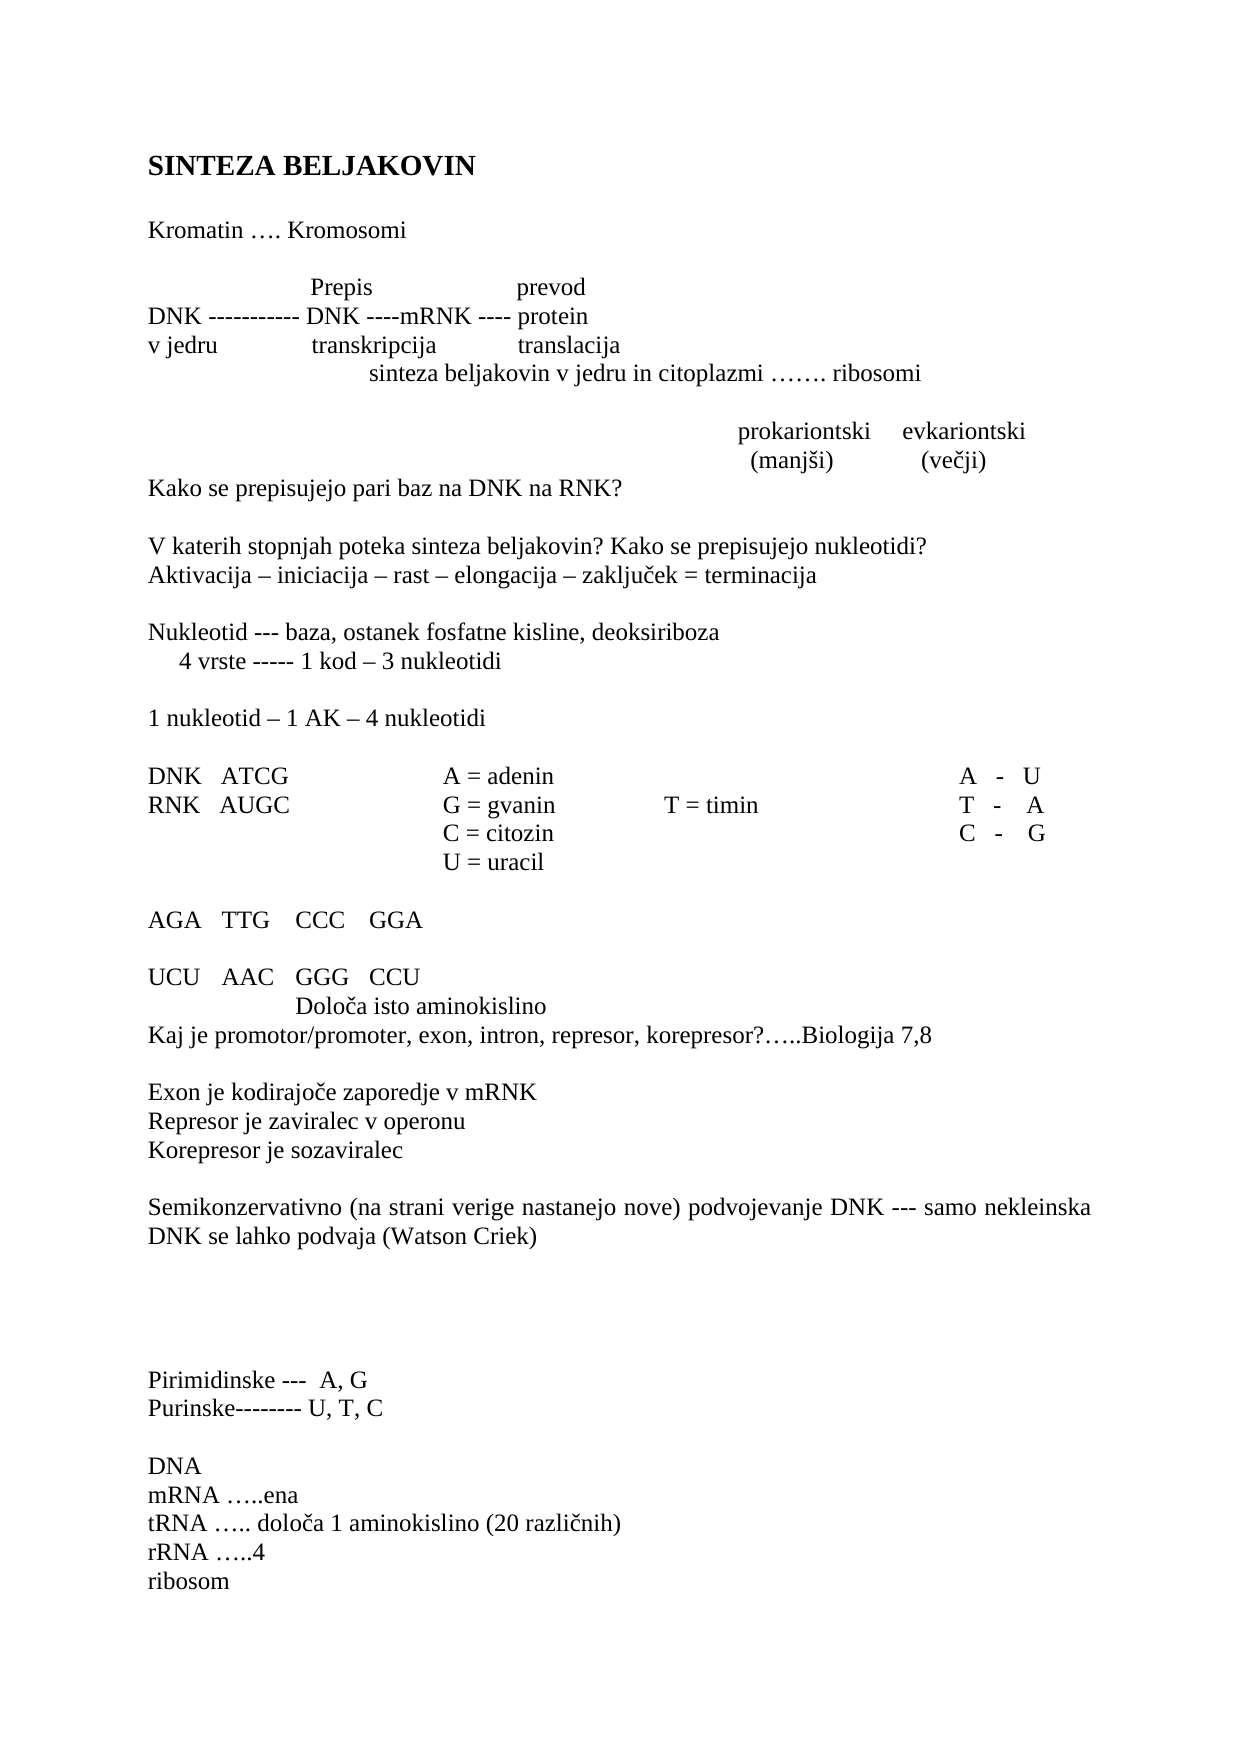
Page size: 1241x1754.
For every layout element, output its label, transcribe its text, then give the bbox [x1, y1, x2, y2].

subtitle v jedru transkripcija translacija [148, 330, 1093, 358]
subtitle DNK ATCG A = adenin A - U [148, 761, 1093, 790]
subtitle Purinske-------- U, T, C [148, 1393, 1093, 1422]
subtitle V katerih stopnjah poteka sinteza beljakovin? Kako se prepisujejo nukleotidi? [148, 531, 1093, 560]
subtitle U = uracil [148, 847, 1093, 876]
subtitle DNA [148, 1451, 1093, 1480]
subtitle 1 nukleotid – 1 AK – 4 nukleotidi [148, 703, 1093, 732]
subtitle Exon je kodirajoče zaporedje v mRNK [148, 1077, 1093, 1106]
subtitle rRNA …..4 [148, 1537, 1093, 1566]
subtitle Semikonzervativno (na strani verige nastanejo nove) podvojevanje DNK --- samo nekleinska DNK se lahko podvaja (Watson Criek) [148, 1192, 1093, 1250]
subtitle Kako se prepisujejo pari baz na DNK na RNK? [148, 473, 1093, 502]
subtitle UCU AAC GGG CCU [148, 962, 1093, 991]
subtitle Nukleotid --- baza, ostanek fosfatne kisline, deoksiriboza [148, 617, 1093, 646]
subtitle DNK ----------- DNK ----mRNK ---- protein [148, 301, 1093, 330]
subtitle mRNA …..ena [148, 1480, 1093, 1508]
subtitle prokariontski evkariontski [148, 416, 1093, 445]
subtitle C = citozin C - G [148, 818, 1093, 847]
subtitle SINTEZA BELJAKOVIN [148, 148, 1093, 181]
subtitle sinteza beljakovin v jedru in citoplazmi ……. ribosomi [148, 358, 1093, 387]
subtitle AGA TTG CCC GGA [148, 905, 1093, 933]
subtitle Kaj je promotor/promoter, exon, intron, represor, korepresor?…..Biologija 7,8 [148, 1020, 1093, 1048]
subtitle (manjši) (večji) [148, 445, 1093, 473]
subtitle 4 vrste ----- 1 kod – 3 nukleotidi [148, 646, 1093, 675]
subtitle Pirimidinske --- A, G [148, 1365, 1093, 1393]
subtitle Določa isto aminokislino [148, 991, 1093, 1020]
subtitle Prepis prevod [148, 272, 1093, 301]
subtitle ribosom [148, 1566, 1093, 1595]
subtitle Korepresor je sozaviralec [148, 1135, 1093, 1163]
subtitle Represor je zaviralec v operonu [148, 1106, 1093, 1135]
subtitle Aktivacija – iniciacija – rast – elongacija – zaključek = terminacija [148, 560, 1093, 588]
subtitle tRNA ….. določa 1 aminokislino (20 različnih) [148, 1508, 1093, 1537]
subtitle RNK AUGC G = gvanin T = timin T - A [148, 790, 1093, 818]
subtitle Kromatin …. Kromosomi [148, 215, 1093, 243]
